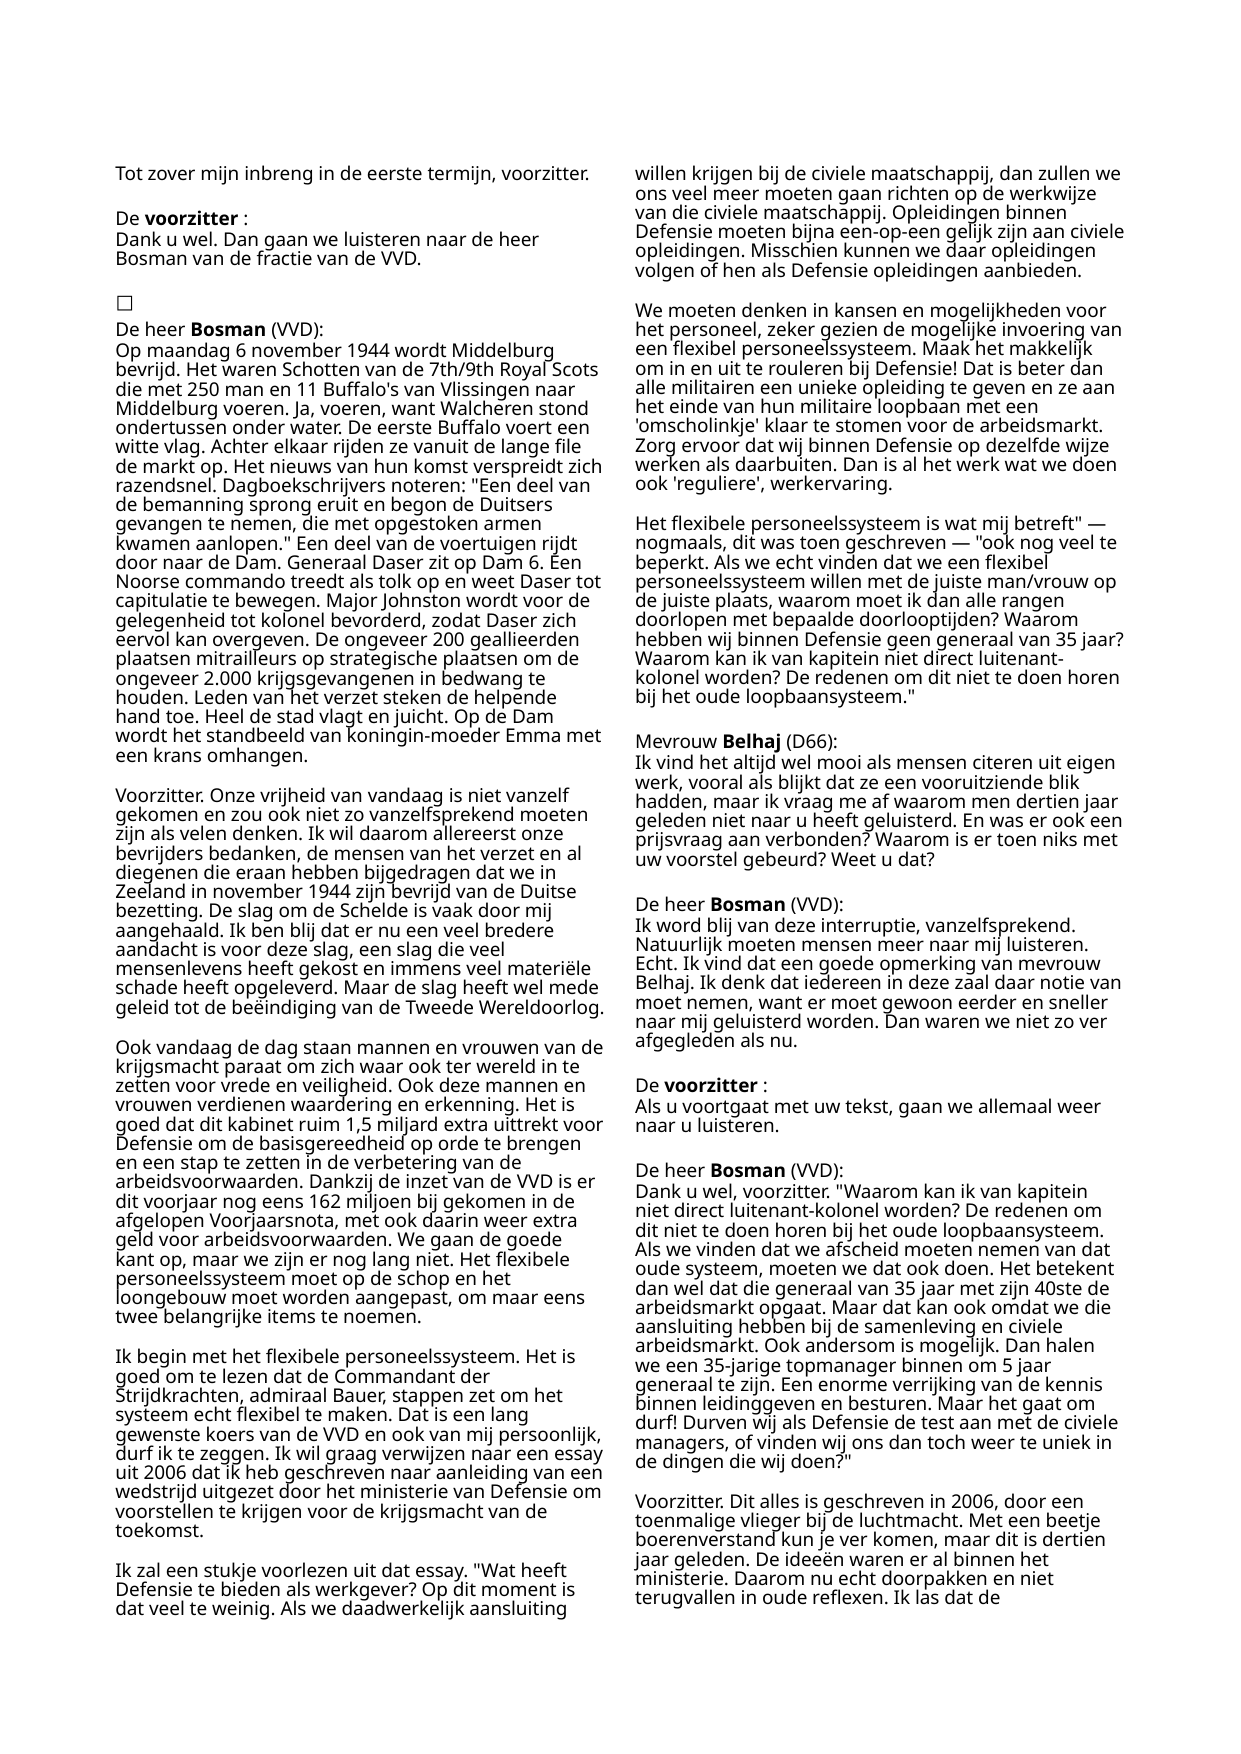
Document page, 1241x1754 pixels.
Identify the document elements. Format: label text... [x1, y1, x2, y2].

text De voorzitter : [635, 1072, 1125, 1098]
text ⬜ [115, 291, 605, 316]
text Tot zover mijn inbreng in de eerste termijn, voorzitter. [115, 165, 605, 184]
text De heer Bosman (VVD): [635, 891, 1125, 917]
text Dank u wel. Dan gaan we luisteren naar de heer Bosman van de fractie van de VVD. [115, 231, 605, 270]
text De voorzitter : [115, 205, 605, 231]
text Ik begin met het flexibele personeelssysteem. Het is goed om te lezen dat de Commandant der Strijdkrachten, admiraal Bauer, stappen zet om het systeem echt flexibel te maken. Dat is een lang gewenste koers van de VVD en ook van mij persoonlijk, durf ik te zeggen. Ik wil graag verwijzen naar een essay uit 2006 dat ik heb geschreven naar aanleiding van een wedstrijd uitgezet door het ministerie van Defensie om voorstellen te krijgen voor de krijgsmacht van de toekomst. [115, 1348, 605, 1541]
text willen krijgen bij de civiele maatschappij, dan zullen we ons veel meer moeten gaan richten op de werkwijze van die civiele maatschappij. Opleidingen binnen Defensie moeten bijna een-op-een gelijk zijn aan civiele opleidingen. Misschien kunnen we daar opleidingen volgen of hen als Defensie opleidingen aanbieden. [635, 165, 1125, 281]
text De heer Bosman (VVD): [115, 316, 605, 342]
text Dank u wel, voorzitter. "Waarom kan ik van kapitein niet direct luitenant-kolonel worden? De redenen om dit niet te doen horen bij het oude loopbaansysteem. Als we vinden dat we afscheid moeten nemen van dat oude systeem, moeten we dat ook doen. Het betekent dan wel dat die generaal van 35 jaar met zijn 40ste de arbeidsmarkt opgaat. Maar dat kan ook omdat we die aansluiting hebben bij de samenleving en civiele arbeidsmarkt. Ook andersom is mogelijk. Dan halen we een 35-jarige topmanager binnen om 5 jaar generaal te zijn. Een enorme verrijking van de kennis binnen leidinggeven en besturen. Maar het gaat om durf! Durven wij als Defensie de test aan met de civiele managers, of vinden wij ons dan toch weer te uniek in de dingen die wij doen?" [635, 1183, 1125, 1472]
text De heer Bosman (VVD): [635, 1157, 1125, 1183]
text Op maandag 6 november 1944 wordt Middelburg bevrijd. Het waren Schotten van de 7th/9th Royal Scots die met 250 man en 11 Buffalo's van Vlissingen naar Middelburg voeren. Ja, voeren, want Walcheren stond ondertussen onder water. De eerste Buffalo voert een witte vlag. Achter elkaar rijden ze vanuit de lange file de markt op. Het nieuws van hun komst verspreidt zich razendsnel. Dagboekschrijvers noteren: "Een deel van de bemanning sprong eruit en begon de Duitsers gevangen te nemen, die met opgestoken armen kwamen aanlopen." Een deel van de voertuigen rijdt door naar de Dam. Generaal Daser zit op Dam 6. Een Noorse commando treedt als tolk op en weet Daser tot capitulatie te bewegen. Major Johnston wordt voor de gelegenheid tot kolonel bevorderd, zodat Daser zich eervol kan overgeven. De ongeveer 200 geallieerden plaatsen mitrailleurs op strategische plaatsen om de ongeveer 2.000 krijgsgevangenen in bedwang te houden. Leden van het verzet steken de helpende hand toe. Heel de stad vlagt en juicht. Op de Dam wordt het standbeeld van koningin-moeder Emma met een krans omhangen. [115, 342, 605, 766]
text Voorzitter. Dit alles is geschreven in 2006, door een toenmalige vlieger bij de luchtmacht. Met een beetje boerenverstand kun je ver komen, maar dit is dertien jaar geleden. De ideeën waren er al binnen het ministerie. Daarom nu echt doorpakken en niet terugvallen in oude reflexen. Ik las dat de [635, 1493, 1125, 1608]
text Voorzitter. Onze vrijheid van vandaag is niet vanzelf gekomen en zou ook niet zo vanzelfsprekend moeten zijn als velen denken. Ik wil daarom allereerst onze bevrijders bedanken, de mensen van het verzet en al diegenen die eraan hebben bijgedragen dat we in Zeeland in november 1944 zijn bevrijd van de Duitse bezetting. De slag om de Schelde is vaak door mij aangehaald. Ik ben blij dat er nu een veel bredere aandacht is voor deze slag, een slag die veel mensenlevens heeft gekost en immens veel materiële schade heeft opgeleverd. Maar de slag heeft wel mede geleid tot de beëindiging van de Tweede Wereldoorlog. [115, 787, 605, 1018]
text We moeten denken in kansen en mogelijkheden voor het personeel, zeker gezien de mogelijke invoering van een flexibel personeelssysteem. Maak het makkelijk om in en uit te rouleren bij Defensie! Dat is beter dan alle militairen een unieke opleiding te geven en ze aan het einde van hun militaire loopbaan met een 'omscholinkje' klaar te stomen voor de arbeidsmarkt. Zorg ervoor dat wij binnen Defensie op dezelfde wijze werken als daarbuiten. Dan is al het werk wat we doen ook 'reguliere', werkervaring. [635, 302, 1125, 494]
text Ik zal een stukje voorlezen uit dat essay. "Wat heeft Defensie te bieden als werkgever? Op dit moment is dat veel te weinig. Als we daadwerkelijk aansluiting [115, 1562, 605, 1620]
text Mevrouw Belhaj (D66): [635, 729, 1125, 754]
text Het flexibele personeelssysteem is wat mij betreft" — nogmaals, dit was toen geschreven — "ook nog veel te beperkt. Als we echt vinden dat we een flexibel personeelssysteem willen met de juiste man/vrouw op de juiste plaats, waarom moet ik dan alle rangen doorlopen met bepaalde doorlooptijden? Waarom hebben wij binnen Defensie geen generaal van 35 jaar? Waarom kan ik van kapitein niet direct luitenant-kolonel worden? De redenen om dit niet te doen horen bij het oude loopbaansysteem." [635, 515, 1125, 708]
text Ik word blij van deze interruptie, vanzelfsprekend. Natuurlijk moeten mensen meer naar mij luisteren. Echt. Ik vind dat een goede opmerking van mevrouw Belhaj. Ik denk dat iedereen in deze zaal daar notie van moet nemen, want er moet gewoon eerder en sneller naar mij geluisterd worden. Dan waren we niet zo ver afgegleden als nu. [635, 917, 1125, 1051]
text Als u voortgaat met uw tekst, gaan we allemaal weer naar u luisteren. [635, 1098, 1125, 1137]
text Ook vandaag de dag staan mannen en vrouwen van de krijgsmacht paraat om zich waar ook ter wereld in te zetten voor vrede en veiligheid. Ook deze mannen en vrouwen verdienen waardering en erkenning. Het is goed dat dit kabinet ruim 1,5 miljard extra uittrekt voor Defensie om de basisgereedheid op orde te brengen en een stap te zetten in de verbetering van de arbeidsvoorwaarden. Dankzij de inzet van de VVD is er dit voorjaar nog eens 162 miljoen bij gekomen in de afgelopen Voorjaarsnota, met ook daarin weer extra geld voor arbeidsvoorwaarden. We gaan de goede kant op, maar we zijn er nog lang niet. Het flexibele personeelssysteem moet op de schop en het loongebouw moet worden aangepast, om maar eens twee belangrijke items te noemen. [115, 1039, 605, 1328]
text Ik vind het altijd wel mooi als mensen citeren uit eigen werk, vooral als blijkt dat ze een vooruitziende blik hadden, maar ik vraag me af waarom men dertien jaar geleden niet naar u heeft geluisterd. En was er ook een prijsvraag aan verbonden? Waarom is er toen niks met uw voorstel gebeurd? Weet u dat? [635, 754, 1125, 870]
